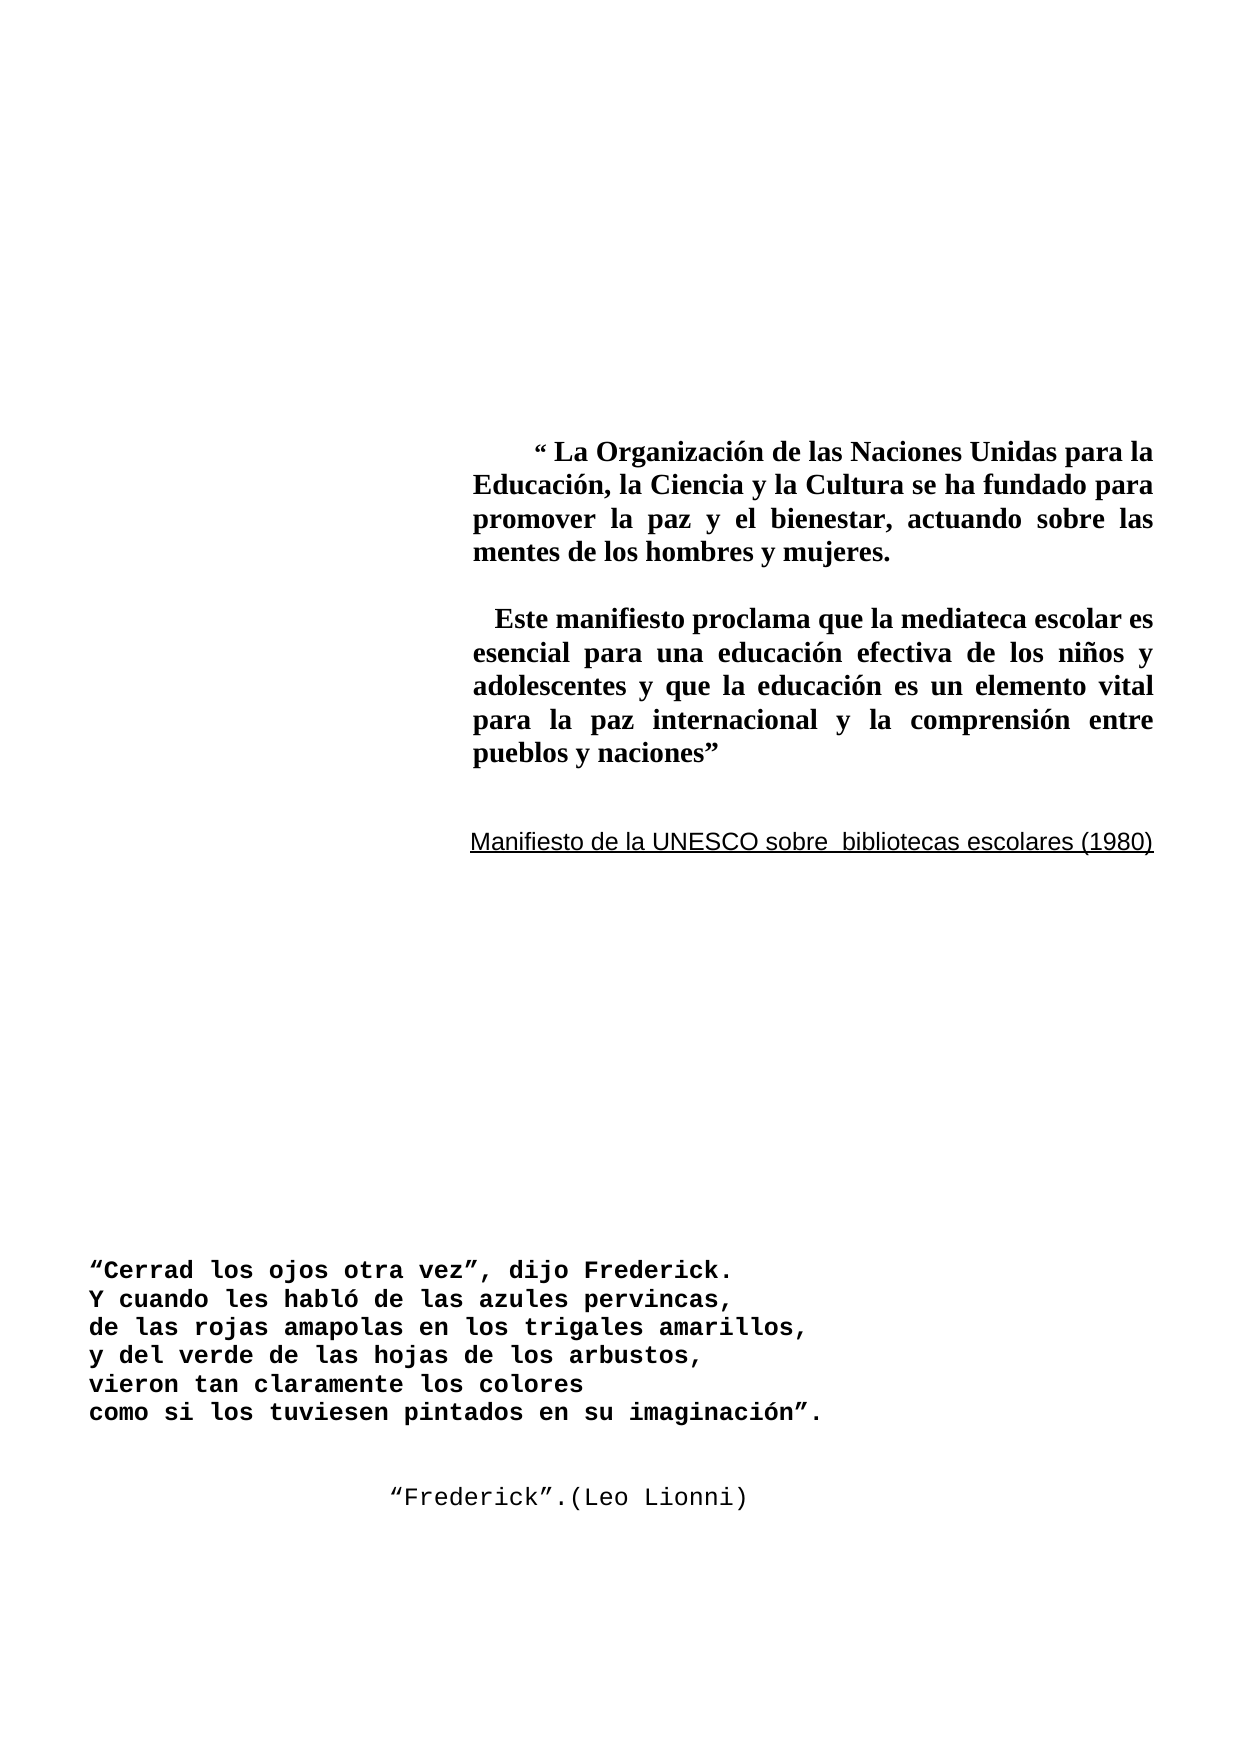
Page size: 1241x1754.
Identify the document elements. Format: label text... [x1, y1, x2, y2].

text Manifiesto de la UNESCO sobre bibliotecas escolares (1980) [89, 827, 1154, 855]
text Y cuando les habló de las azules pervincas, [89, 1286, 1154, 1314]
text como si los tuviesen pintados en su imaginación”. [89, 1399, 1154, 1428]
text de las rojas amapolas en los trigales amarillos, [89, 1314, 1154, 1343]
text “La Organización de las Naciones Unidas para la Educación, la Ciencia y la Cultura se ha fundado para promover la paz y el bienestar, actuando sobre las mentes de los hombres y mujeres. [89, 434, 1154, 568]
text “Frederick”.(Leo Lionni) [89, 1484, 1154, 1513]
text “Cerrad los ojos otra vez”, dijo Frederick. [89, 1258, 1154, 1286]
text vieron tan claramente los colores [89, 1371, 1154, 1399]
text Este manifiesto proclama que la mediateca escolar es esencial para una educación efectiva de los niños y adolescentes y que la educación es un elemento vital para la paz internacional y la comprensión entre pueblos y naciones” [89, 601, 1154, 769]
text y del verde de las hojas de los arbustos, [89, 1343, 1154, 1371]
